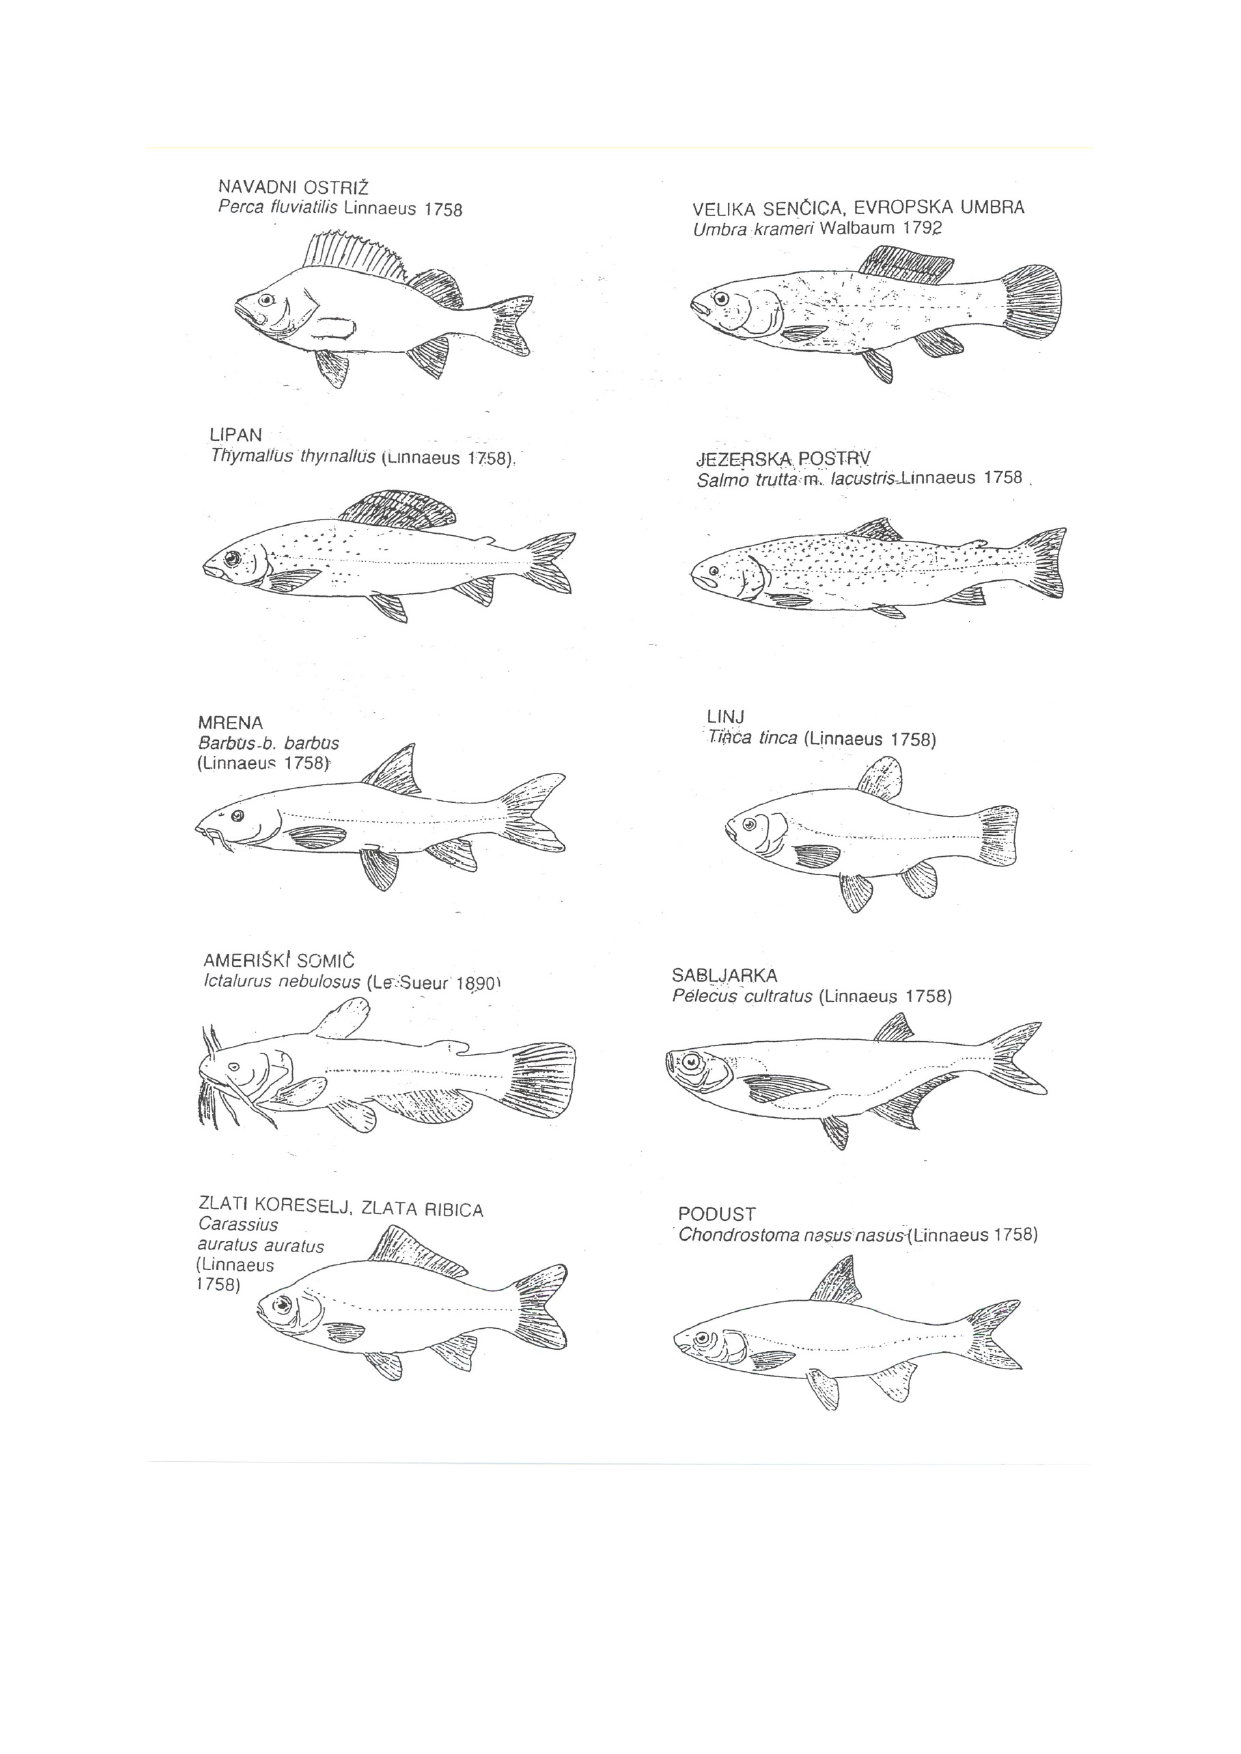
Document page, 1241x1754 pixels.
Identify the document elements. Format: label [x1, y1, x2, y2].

picture [147, 147, 1093, 1465]
